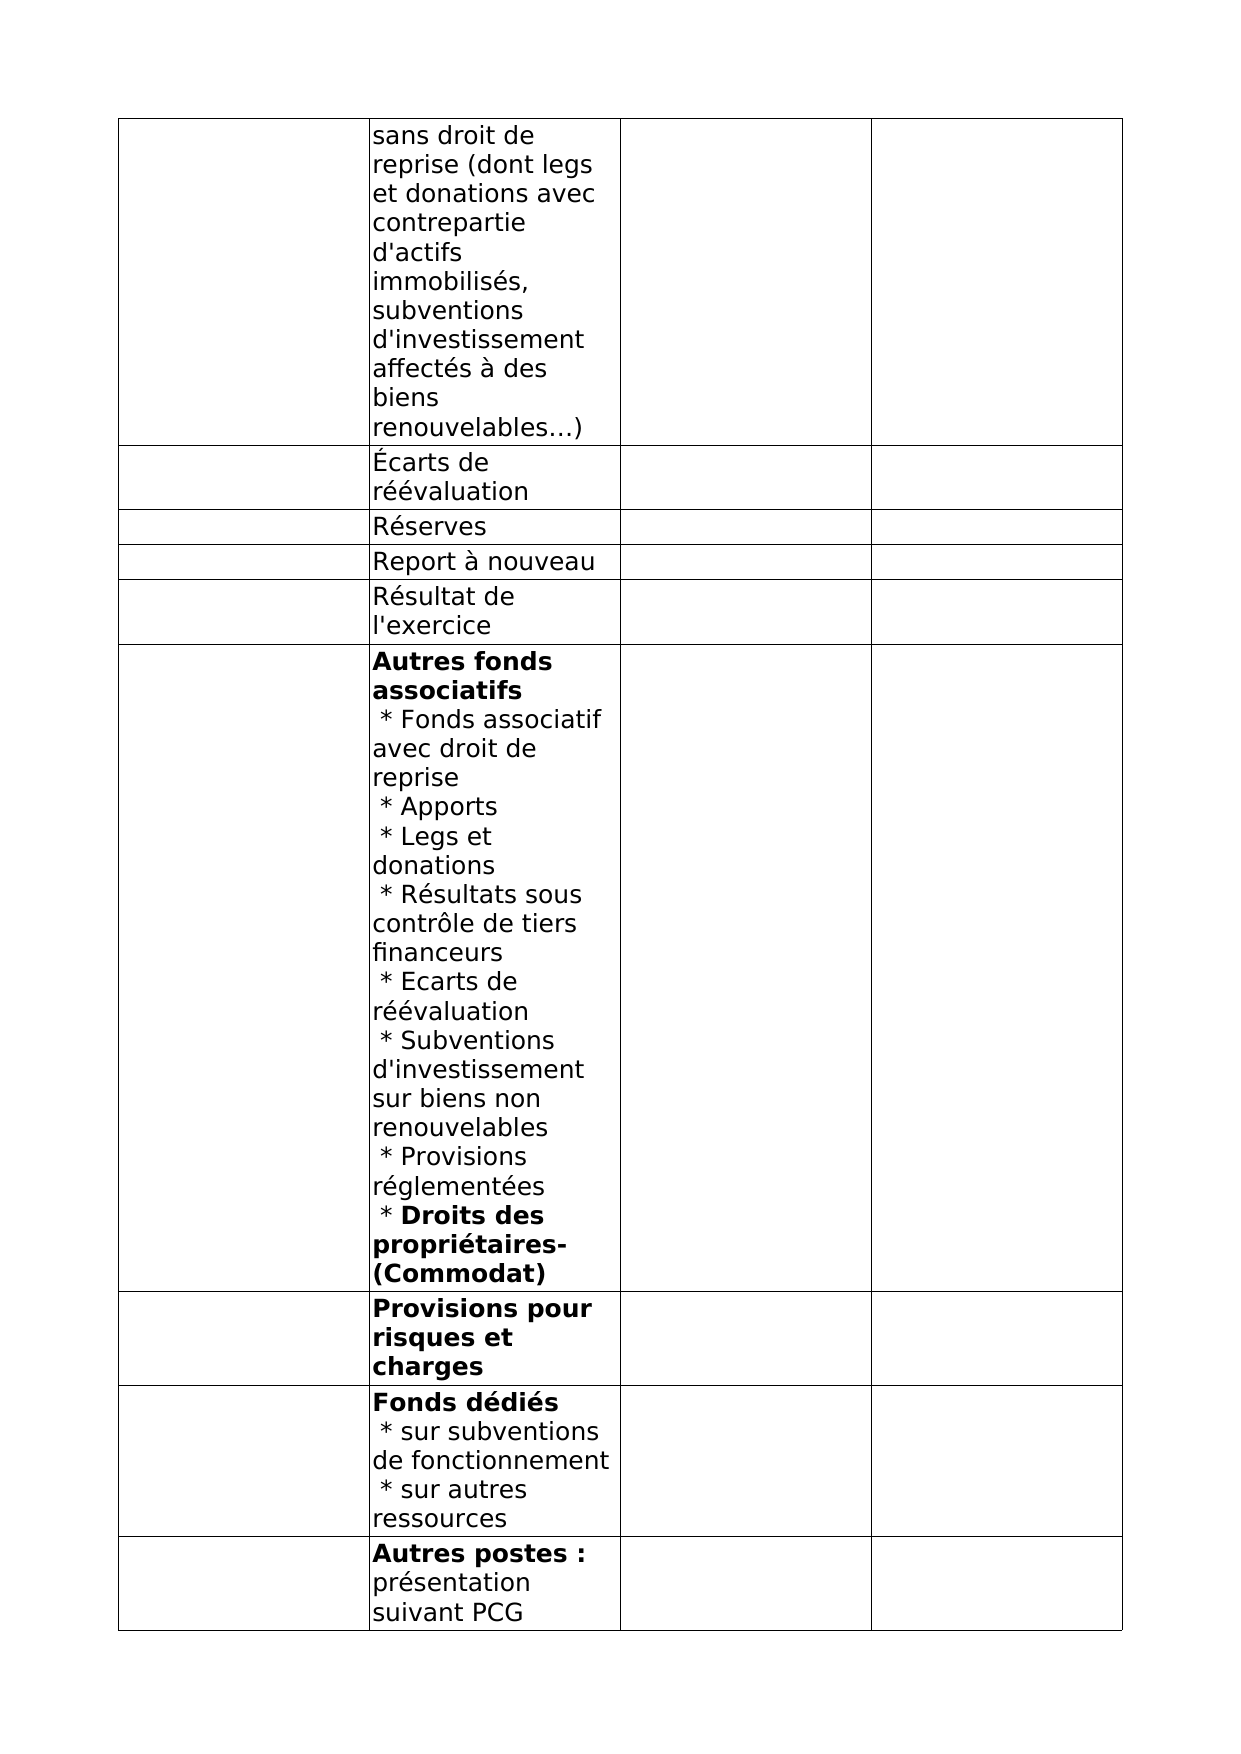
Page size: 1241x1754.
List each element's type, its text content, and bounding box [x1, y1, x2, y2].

table_cell Autres postes : présentation suivant PCG [370, 1537, 620, 1630]
table_cell [119, 645, 369, 1291]
table_cell [872, 446, 1122, 509]
table_cell [872, 1292, 1122, 1385]
table_cell Autres fonds associatifs * Fonds associatif avec droit de reprise * Apports * Legs et donations * Résultats sous contrôle de tiers financeurs * Ecarts de réévaluation * Subventions d'investissement sur biens non renouvelables * Provisions réglementées * Droits des propriétaires- (Commodat) [370, 645, 620, 1291]
table_cell [621, 446, 871, 509]
table_cell Réserves [370, 510, 620, 544]
table_cell [872, 580, 1122, 644]
table_cell Report à nouveau [370, 545, 620, 579]
table_cell [872, 1537, 1122, 1630]
table_cell [119, 446, 369, 509]
table_cell [119, 1292, 369, 1385]
table_cell [621, 1386, 871, 1536]
table_cell Fonds dédiés * sur subventions de fonctionnement * sur autres ressources [370, 1386, 620, 1536]
table_cell [872, 119, 1122, 445]
table_cell [872, 545, 1122, 579]
table_cell [621, 510, 871, 544]
table_cell Provisions pour risques et charges [370, 1292, 620, 1385]
table_cell Écarts de réévaluation [370, 446, 620, 509]
table_cell [621, 119, 871, 445]
table_cell [119, 545, 369, 579]
table_cell [621, 645, 871, 1291]
table_cell [621, 545, 871, 579]
table_cell [621, 1292, 871, 1385]
table_cell [872, 510, 1122, 544]
table_cell [621, 580, 871, 644]
table_cell [872, 1386, 1122, 1536]
table_cell [119, 1537, 369, 1630]
table_cell Résultat de l'exercice [370, 580, 620, 644]
table_cell sans droit de reprise (dont legs et donations avec contrepartie d'actifs immobilisés, subventions d'investissement affectés à des biens renouvelables…) [370, 119, 620, 445]
table_cell [119, 119, 369, 445]
table_cell [621, 1537, 871, 1630]
table_cell [119, 1386, 369, 1536]
table_cell [119, 510, 369, 544]
table_cell [119, 580, 369, 644]
table_cell [872, 645, 1122, 1291]
